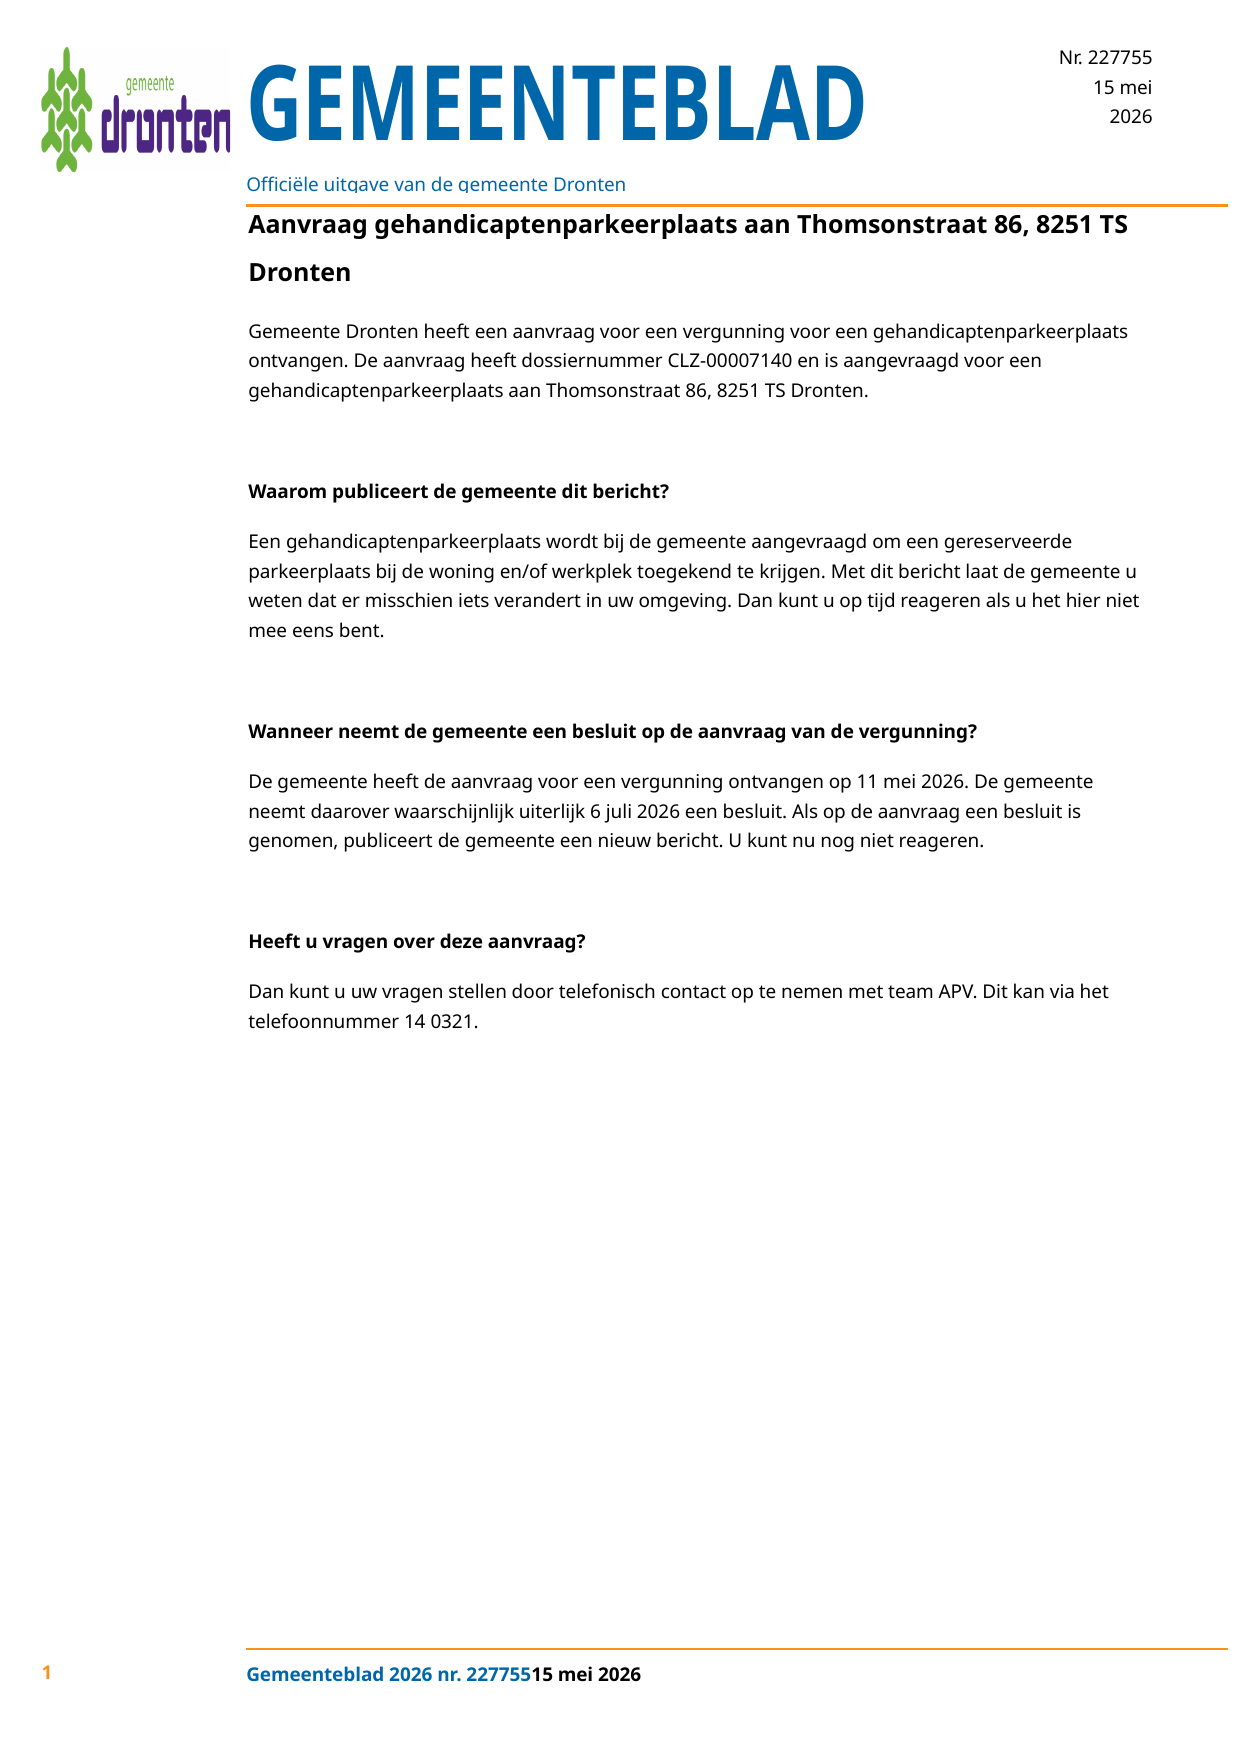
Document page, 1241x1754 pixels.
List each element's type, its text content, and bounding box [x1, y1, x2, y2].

text Aanvraag gehandicaptenparkeerplaats aan Thomsonstraat 86, 8251 TS Dronten [248, 207, 1152, 288]
text Een gehandicaptenparkeerplaats wordt bij de gemeente aangevraagd om een gereserveerde parkeerplaats bij de woning en/of werkplek toegekend te krijgen. Met dit bericht laat de gemeente u weten dat er misschien iets verandert in uw omgeving. Dan kunt u op tijd reageren als u het hier niet mee eens bent. [248, 528, 1152, 643]
text Heeft u vragen over deze aanvraag? [248, 928, 1152, 954]
text Gemeente Dronten heeft een aanvraag voor een vergunning voor een gehandicaptenparkeerplaats ontvangen. De aanvraag heeft dossiernummer CLZ-00007140 en is aangevraagd voor een gehandicaptenparkeerplaats aan Thomsonstraat 86, 8251 TS Dronten. [248, 318, 1152, 403]
text Dan kunt u uw vragen stellen door telefonisch contact op te nemen met team APV. Dit kan via het telefoonnummer 14 0321. [248, 979, 1152, 1034]
picture [41, 47, 231, 172]
text Wanneer neemt de gemeente een besluit op de aanvraag van de vergunning? [248, 718, 1152, 744]
text De gemeente heeft de aanvraag voor een vergunning ontvangen op 11 mei 2026. De gemeente neemt daarover waarschijnlijk uiterlijk 6 juli 2026 een besluit. Als op de aanvraag een besluit is genomen, publiceert de gemeente een nieuw bericht. U kunt nu nog niet reageren. [248, 768, 1152, 853]
text Waarom publiceert de gemeente dit bericht? [248, 478, 1152, 504]
